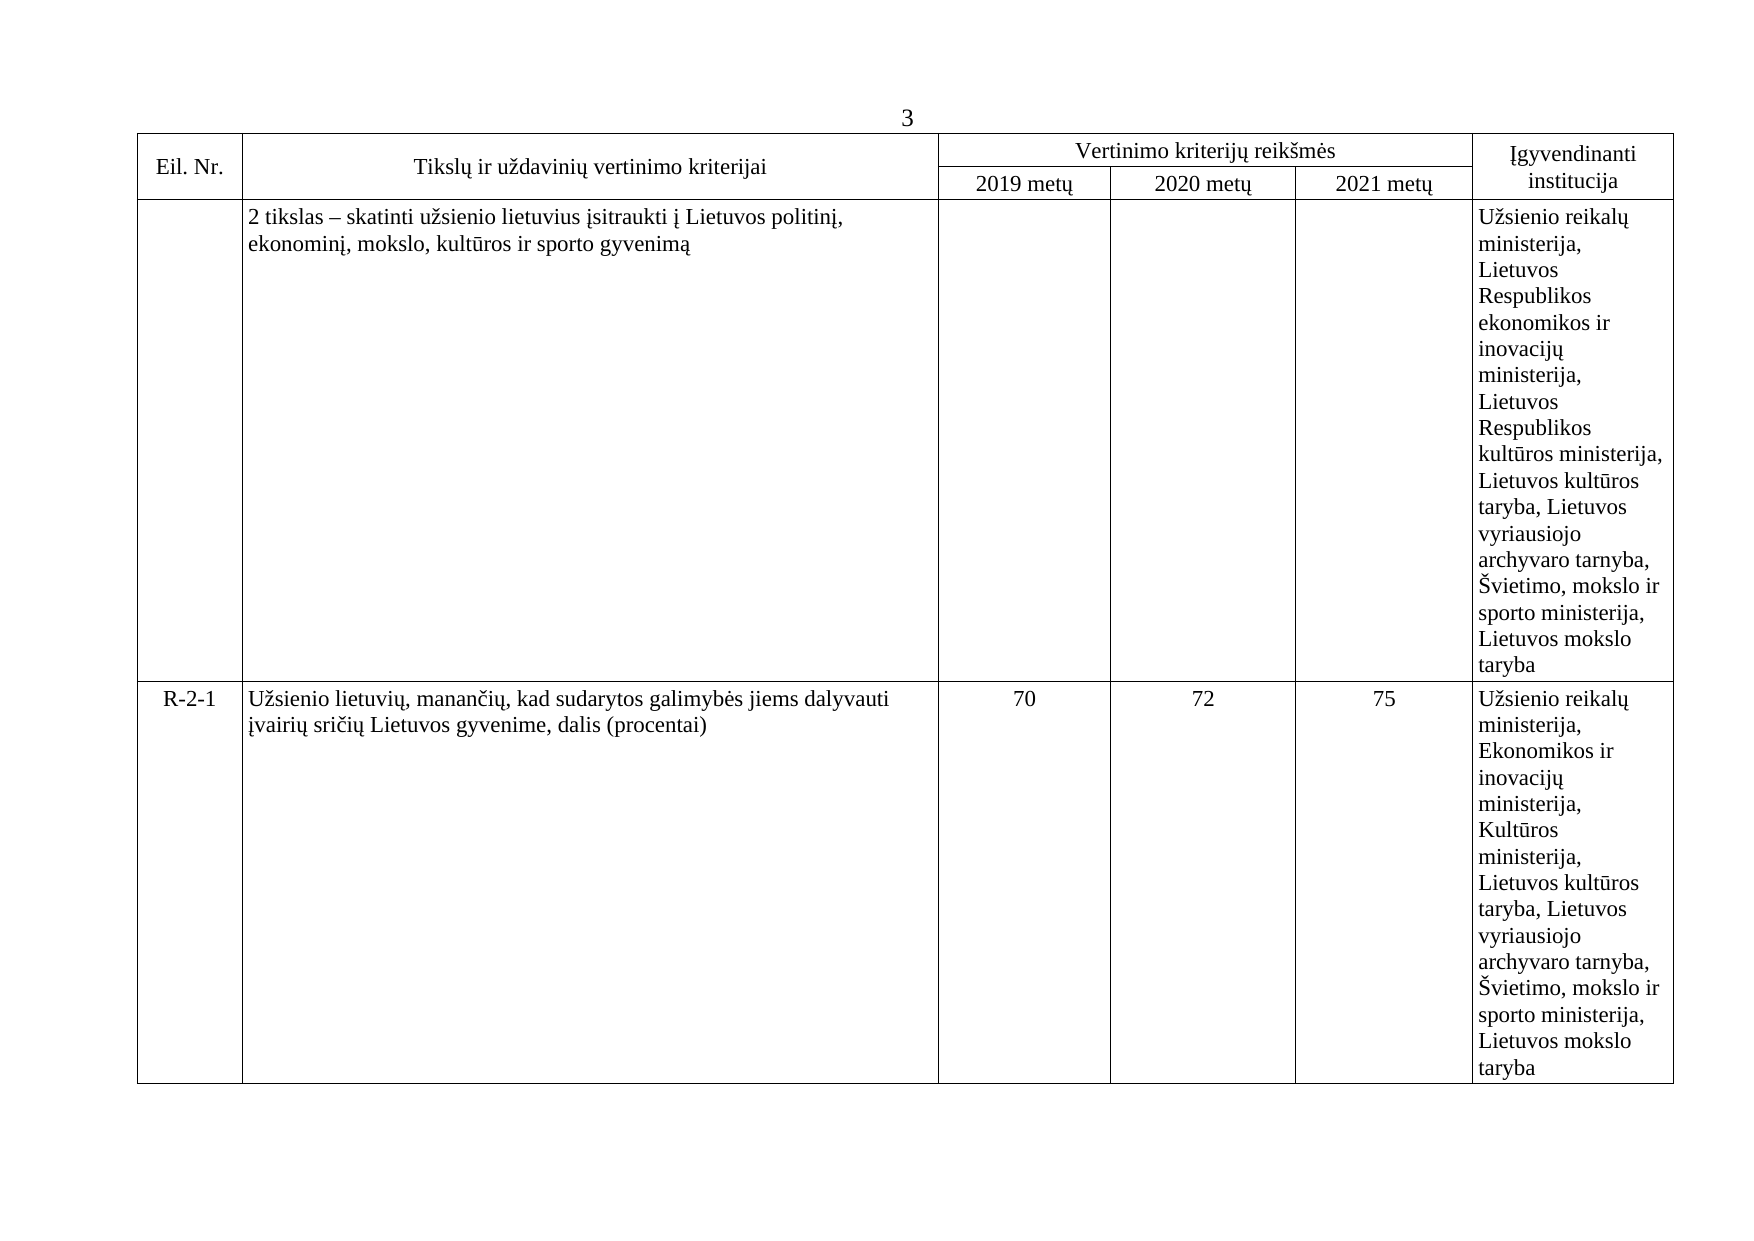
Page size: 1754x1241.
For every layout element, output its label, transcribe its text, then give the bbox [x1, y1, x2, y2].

table_cell Užsienio lietuvių, manančių, kad sudarytos galimybės jiems dalyvauti įvairių sričių Lietuvos gyvenime, dalis (procentai) [243, 682, 938, 1083]
table_cell 72 [1111, 682, 1295, 1083]
table_header Tikslų ir uždavinių vertinimo kriterijai [243, 134, 938, 199]
table_cell [1111, 200, 1295, 681]
table_cell [1296, 200, 1472, 681]
table_header Vertinimo kriterijų reikšmės [939, 134, 1472, 166]
table_cell 75 [1296, 682, 1472, 1083]
table_cell [138, 200, 242, 681]
table_cell [939, 200, 1110, 681]
table_cell R-2-1 [138, 682, 242, 1083]
table_header Įgyvendinanti institucija [1473, 134, 1673, 199]
table_cell Užsienio reikalų ministerija, Lietuvos Respublikos ekonomikos ir inovacijų ministerija, Lietuvos Respublikos kultūros ministerija, Lietuvos kultūros taryba, Lietuvos vyriausiojo archyvaro tarnyba, Švietimo, mokslo ir sporto ministerija, Lietuvos mokslo taryba [1473, 200, 1673, 681]
table_cell 2019 metų [939, 167, 1110, 199]
table_header Eil. Nr. [138, 134, 242, 199]
table_cell 70 [939, 682, 1110, 1083]
table_cell 2 tikslas – skatinti užsienio lietuvius įsitraukti į Lietuvos politinį, ekonominį, mokslo, kultūros ir sporto gyvenimą [243, 200, 938, 681]
table_cell 2021 metų [1296, 167, 1472, 199]
table_cell Užsienio reikalų ministerija, Ekonomikos ir inovacijų ministerija, Kultūros ministerija, Lietuvos kultūros taryba, Lietuvos vyriausiojo archyvaro tarnyba, Švietimo, mokslo ir sporto ministerija, Lietuvos mokslo taryba [1473, 682, 1673, 1083]
table_cell 2020 metų [1111, 167, 1295, 199]
